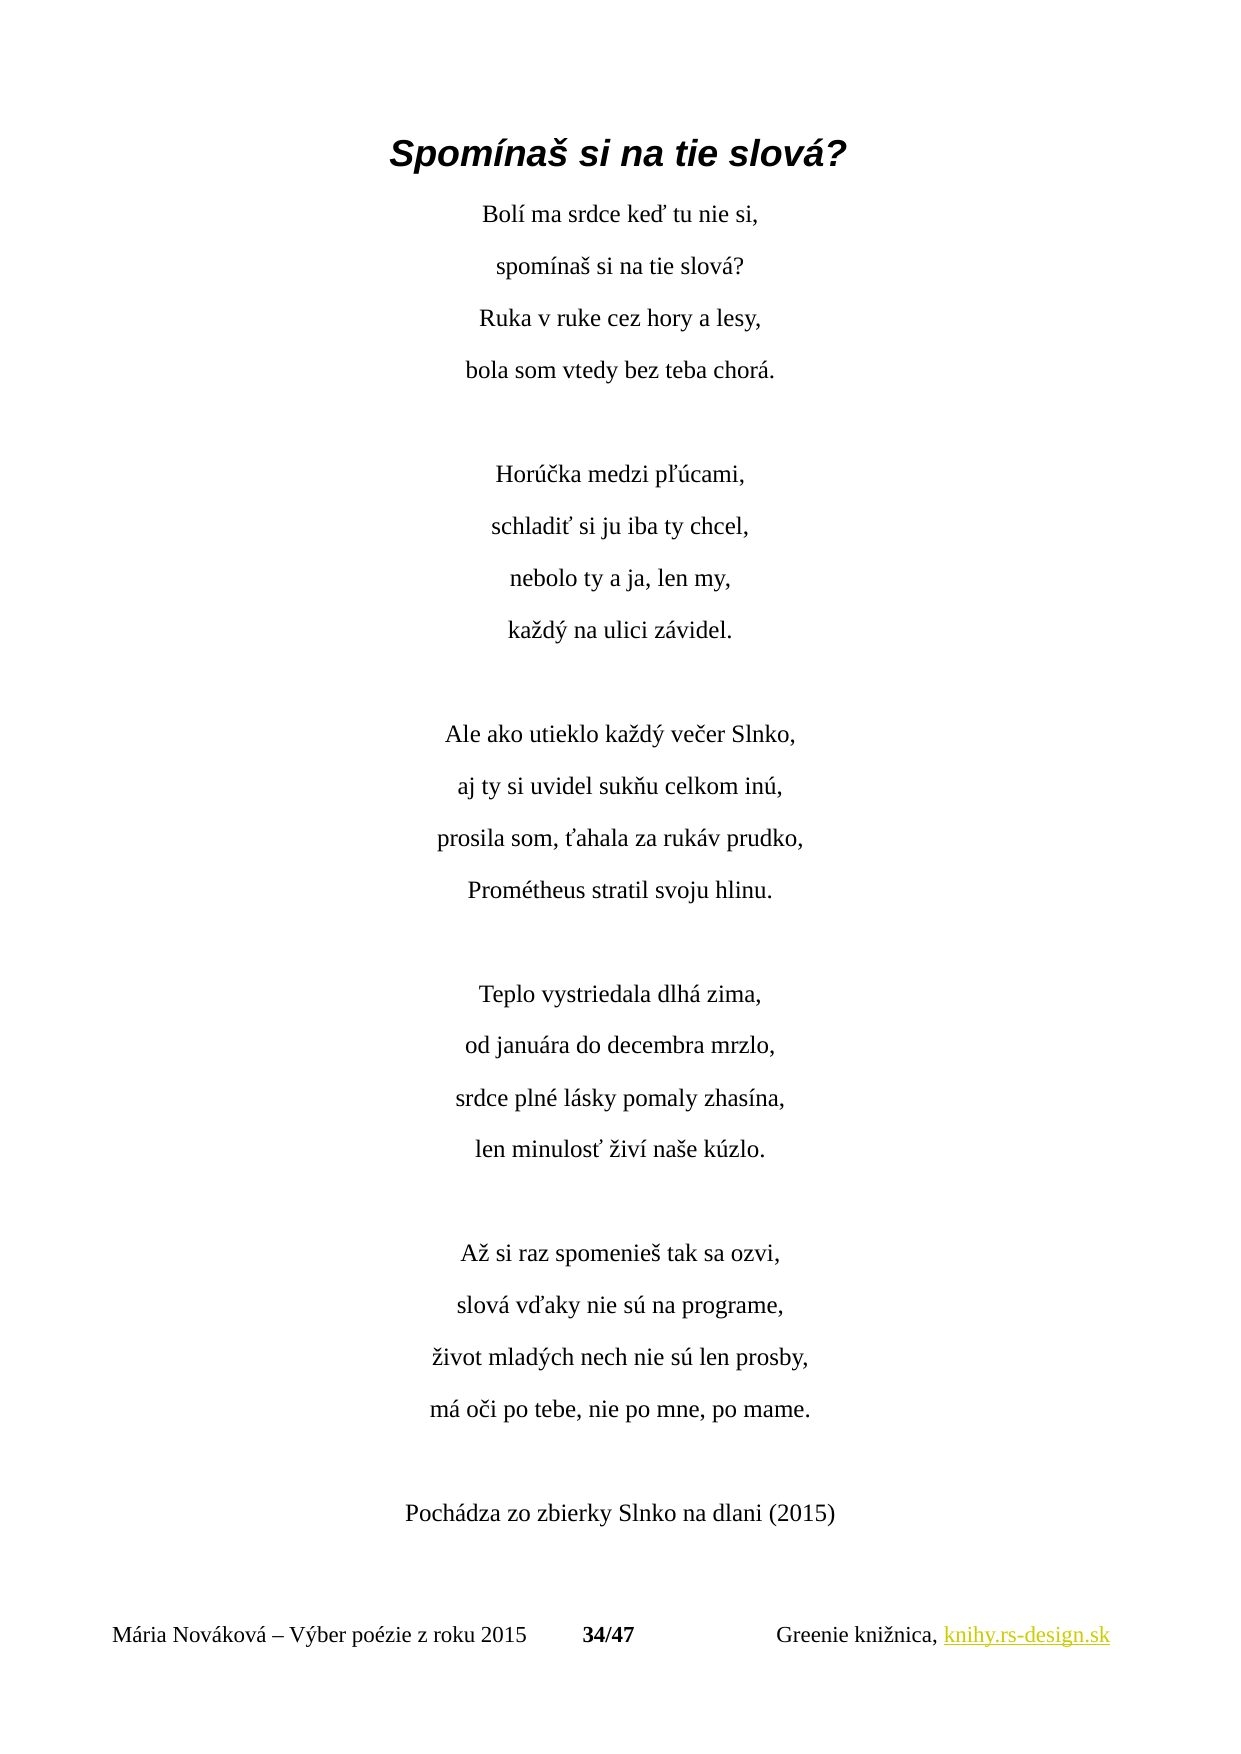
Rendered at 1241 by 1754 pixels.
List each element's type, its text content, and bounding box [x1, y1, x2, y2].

text Bolí ma srdce keď tu nie si, [106, 199, 1134, 228]
text život mladých nech nie sú len prosby, [106, 1342, 1134, 1371]
text každý na ulici závidel. [106, 615, 1134, 643]
text Ale ako utieklo každý večer Slnko, [106, 719, 1134, 747]
text Pochádza zo zbierky Slnko na dlani (2015) [106, 1498, 1134, 1527]
text Až si raz spomenieš tak sa ozvi, [106, 1238, 1134, 1267]
text Teplo vystriedala dlhá zima, [106, 979, 1134, 1007]
text Horúčka medzi pľúcami, [106, 459, 1134, 488]
text prosila som, ťahala za rukáv prudko, [106, 823, 1134, 851]
text Ruka v ruke cez hory a lesy, [106, 303, 1134, 332]
text len minulosť živí naše kúzlo. [106, 1134, 1134, 1163]
subtitle Spomínaš si na tie slová? [106, 131, 1134, 174]
text nebolo ty a ja, len my, [106, 563, 1134, 592]
text bola som vtedy bez teba chorá. [106, 355, 1134, 384]
text srdce plné lásky pomaly zhasína, [106, 1083, 1134, 1111]
text slová vďaky nie sú na programe, [106, 1291, 1134, 1319]
text spomínaš si na tie slová? [106, 251, 1134, 280]
text aj ty si uvidel sukňu celkom inú, [106, 771, 1134, 799]
text má oči po tebe, nie po mne, po mame. [106, 1394, 1134, 1423]
text Prométheus stratil svoju hlinu. [106, 875, 1134, 903]
text od januára do decembra mrzlo, [106, 1031, 1134, 1059]
text schladiť si ju iba ty chcel, [106, 511, 1134, 539]
